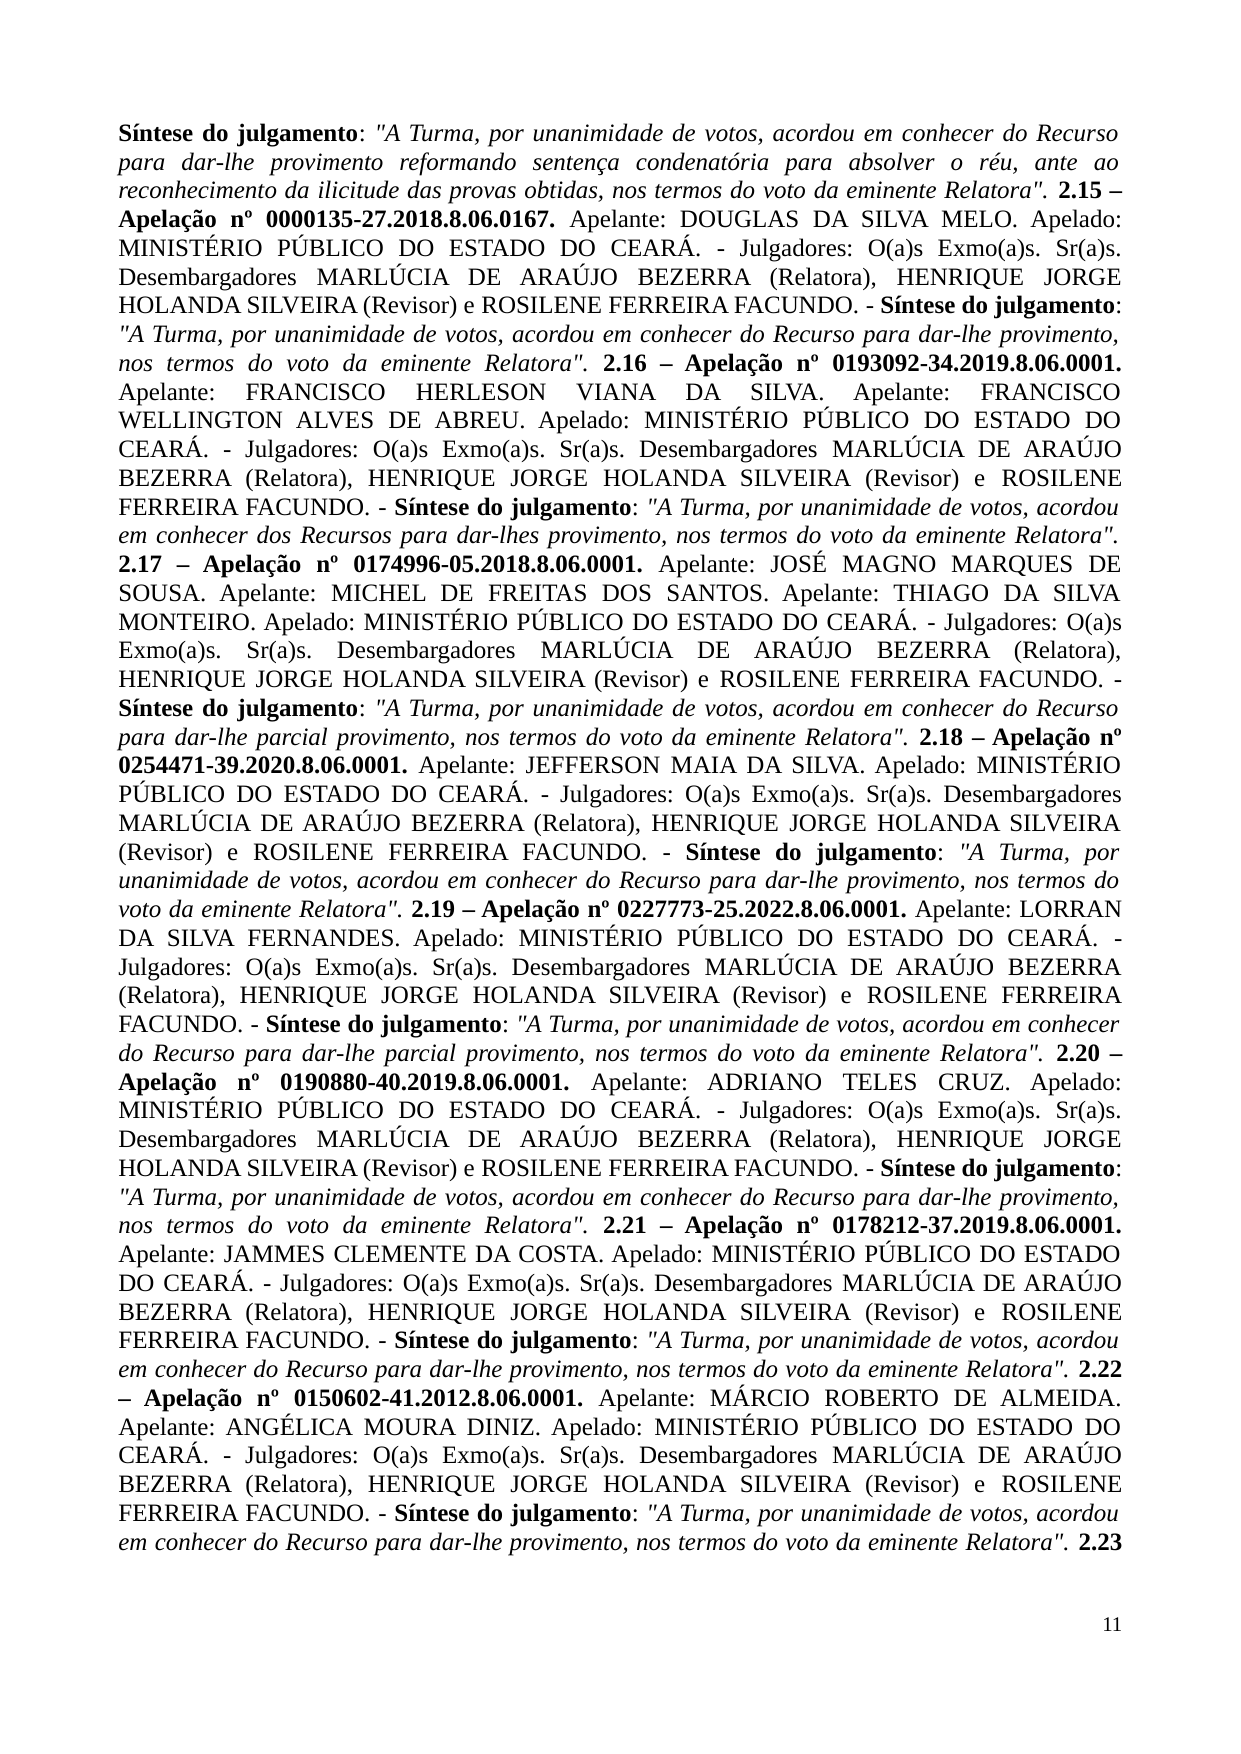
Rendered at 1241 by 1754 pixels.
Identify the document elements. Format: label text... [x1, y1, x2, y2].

text - Síntese do julgamento: "A Turma, por unanimidade de votos, acordou em conhecer do Recurso para dar-lhe provimento reformando sentença condenatória para absolver o réu, ante ao reconhecimento da ilicitude das provas obtidas, nos termos do voto da eminente Relatora". 2.15 – Apelação nº 0000135-27.2018.8.06.0167. Apelante: DOUGLAS DA SILVA MELO. Apelado: MINISTÉRIO PÚBLICO DO ESTADO DO CEARÁ. - Julgadores: O(a)s Exmo(a)s. Sr(a)s. Desembargadores MARLÚCIA DE ARAÚJO BEZERRA (Relatora), HENRIQUE JORGE HOLANDA SILVEIRA (Revisor) e ROSILENE FERREIRA FACUNDO. - Síntese do julgamento: "A Turma, por unanimidade de votos, acordou em conhecer do Recurso para dar-lhe provimento, nos termos do voto da eminente Relatora". 2.16 – Apelação nº 0193092-34.2019.8.06.0001. Apelante: FRANCISCO HERLESON VIANA DA SILVA. Apelante: FRANCISCO WELLINGTON ALVES DE ABREU. Apelado: MINISTÉRIO PÚBLICO DO ESTADO DO CEARÁ. - Julgadores: O(a)s Exmo(a)s. Sr(a)s. Desembargadores MARLÚCIA DE ARAÚJO BEZERRA (Relatora), HENRIQUE JORGE HOLANDA SILVEIRA (Revisor) e ROSILENE FERREIRA FACUNDO. - Síntese do julgamento: "A Turma, por unanimidade de votos, acordou em conhecer dos Recursos para dar-lhes provimento, nos termos do voto da eminente Relatora". 2.17 – Apelação nº 0174996-05.2018.8.06.0001. Apelante: JOSÉ MAGNO MARQUES DE SOUSA. Apelante: MICHEL DE FREITAS DOS SANTOS. Apelante: THIAGO DA SILVA MONTEIRO. Apelado: MINISTÉRIO PÚBLICO DO ESTADO DO CEARÁ. - Julgadores: O(a)s Exmo(a)s. Sr(a)s. Desembargadores MARLÚCIA DE ARAÚJO BEZERRA (Relatora), HENRIQUE JORGE HOLANDA SILVEIRA (Revisor) e ROSILENE FERREIRA FACUNDO. - Síntese do julgamento: "A Turma, por unanimidade de votos, acordou em conhecer do Recurso para dar-lhe parcial provimento, nos termos do voto da eminente Relatora". 2.18 – Apelação nº 0254471-39.2020.8.06.0001. Apelante: JEFFERSON MAIA DA SILVA. Apelado: MINISTÉRIO PÚBLICO DO ESTADO DO CEARÁ. - Julgadores: O(a)s Exmo(a)s. Sr(a)s. Desembargadores MARLÚCIA DE ARAÚJO BEZERRA (Relatora), HENRIQUE JORGE HOLANDA SILVEIRA (Revisor) e ROSILENE FERREIRA FACUNDO. - Síntese do julgamento: "A Turma, por unanimidade de votos, acordou em conhecer do Recurso para dar-lhe provimento, nos termos do voto da eminente Relatora". 2.19 – Apelação nº 0227773-25.2022.8.06.0001. Apelante: LORRAN DA SILVA FERNANDES. Apelado: MINISTÉRIO PÚBLICO DO ESTADO DO CEARÁ. - Julgadores: O(a)s Exmo(a)s. Sr(a)s. Desembargadores MARLÚCIA DE ARAÚJO BEZERRA (Relatora), HENRIQUE JORGE HOLANDA SILVEIRA (Revisor) e ROSILENE FERREIRA FACUNDO. - Síntese do julgamento: "A Turma, por unanimidade de votos, acordou em conhecer do Recurso para dar-lhe parcial provimento, nos termos do voto da eminente Relatora". 2.20 – Apelação nº 0190880-40.2019.8.06.0001. Apelante: ADRIANO TELES CRUZ. Apelado: MINISTÉRIO PÚBLICO DO ESTADO DO CEARÁ. - Julgadores: O(a)s Exmo(a)s. Sr(a)s. Desembargadores MARLÚCIA DE ARAÚJO BEZERRA (Relatora), HENRIQUE JORGE HOLANDA SILVEIRA (Revisor) e ROSILENE FERREIRA FACUNDO. - Síntese do julgamento: "A Turma, por unanimidade de votos, acordou em conhecer do Recurso para dar-lhe provimento, nos termos do voto da eminente Relatora". 2.21 – Apelação nº 0178212-37.2019.8.06.0001. Apelante: JAMMES CLEMENTE DA COSTA. Apelado: MINISTÉRIO PÚBLICO DO ESTADO DO CEARÁ. - Julgadores: O(a)s Exmo(a)s. Sr(a)s. Desembargadores MARLÚCIA DE ARAÚJO BEZERRA (Relatora), HENRIQUE JORGE HOLANDA SILVEIRA (Revisor) e ROSILENE FERREIRA FACUNDO. - Síntese do julgamento: "A Turma, por unanimidade de votos, acordou em conhecer do Recurso para dar-lhe provimento, nos termos do voto da eminente Relatora". 2.22 – Apelação nº 0150602-41.2012.8.06.0001. Apelante: MÁRCIO ROBERTO DE ALMEIDA. Apelante: ANGÉLICA MOURA DINIZ. Apelado: MINISTÉRIO PÚBLICO DO ESTADO DO CEARÁ. - Julgadores: O(a)s Exmo(a)s. Sr(a)s. Desembargadores MARLÚCIA DE ARAÚJO BEZERRA (Relatora), HENRIQUE JORGE HOLANDA SILVEIRA (Revisor) e ROSILENE FERREIRA FACUNDO. - Síntese do julgamento: "A Turma, por unanimidade de votos, acordou em conhecer do Recurso para dar-lhe provimento, nos termos do voto da eminente Relatora". 2.23 [118, 118, 1122, 1556]
